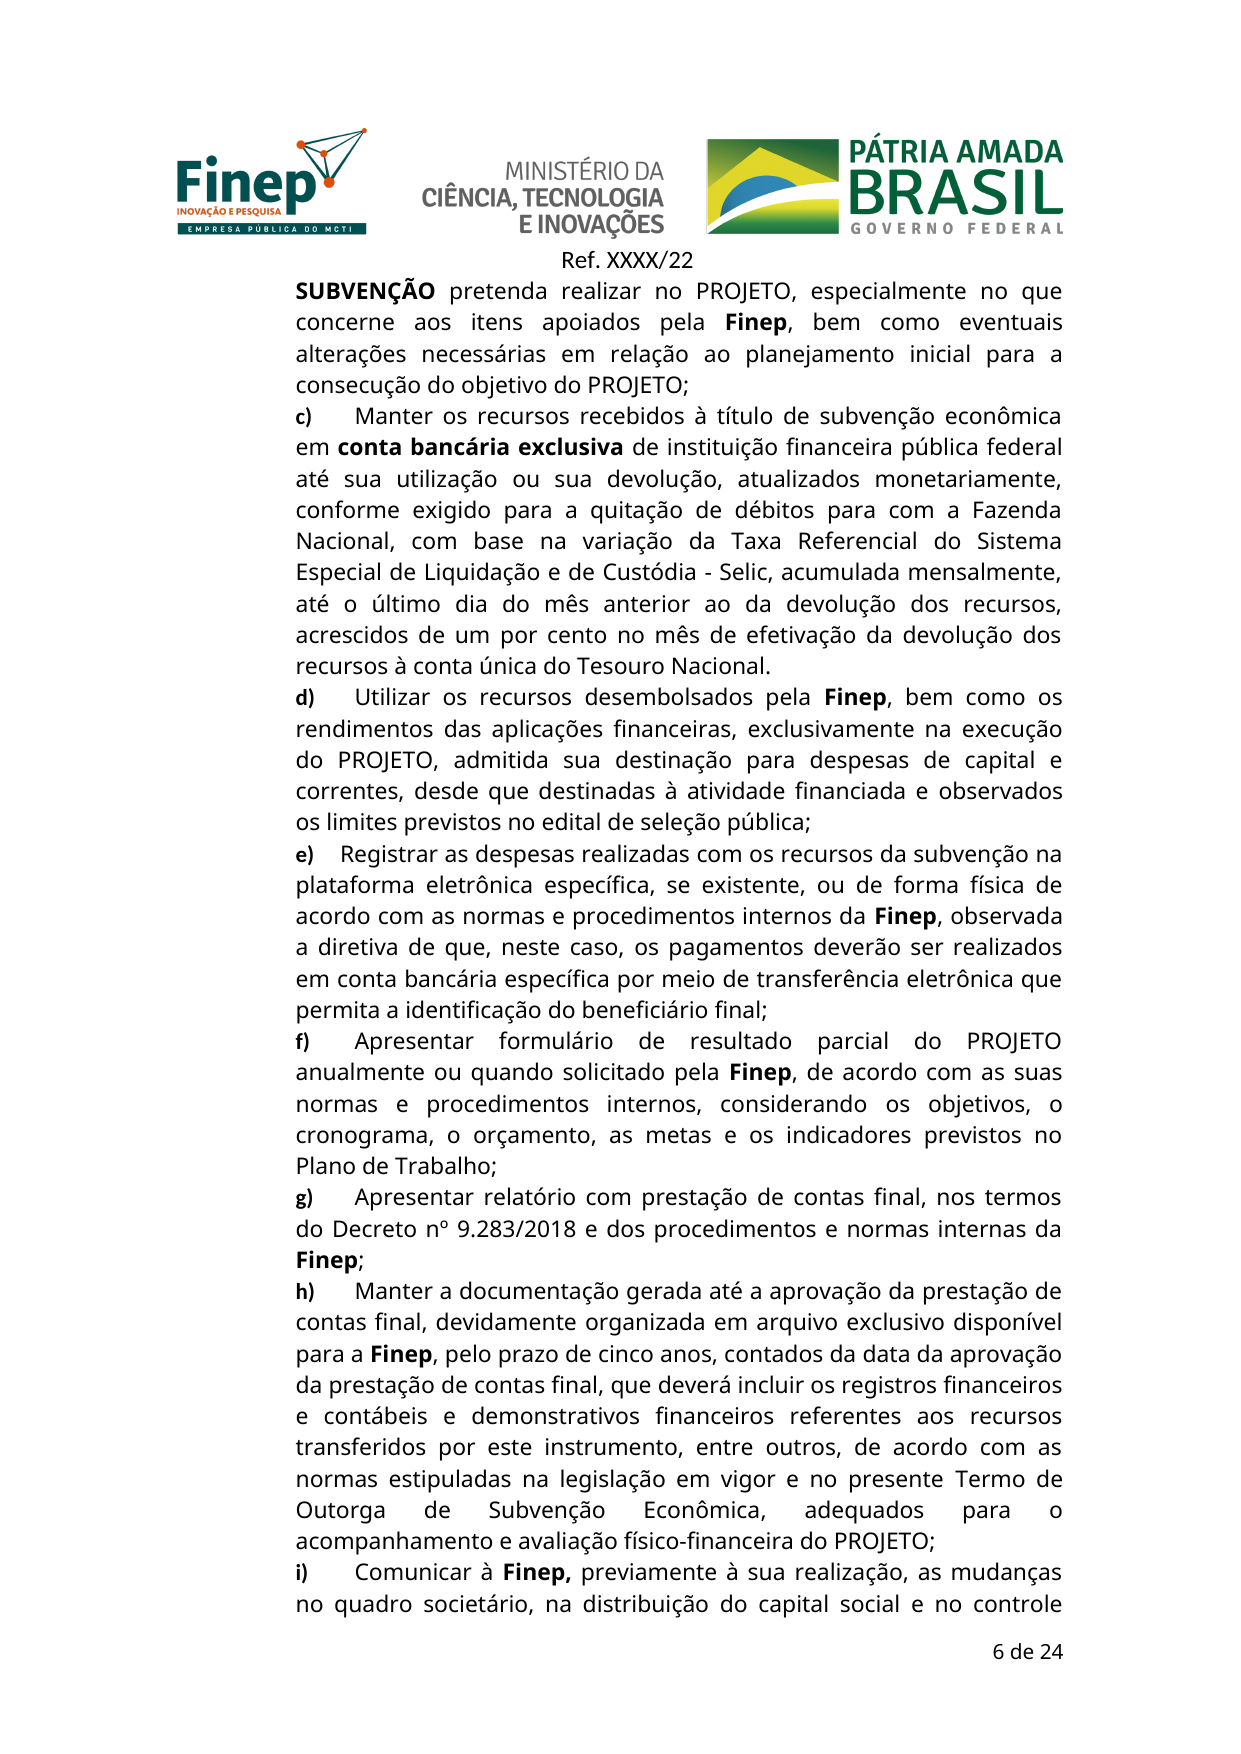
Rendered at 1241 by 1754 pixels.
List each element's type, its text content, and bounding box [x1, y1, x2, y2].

list Apresentar formulário de resultado parcial do PROJETO anualmente ou quando solicitado pela Finep, de acordo com as suas normas e procedimentos internos, considerando os objetivos, o cronograma, o orçamento, as metas e os indicadores previstos no Plano de Trabalho; [295, 1025, 1063, 1181]
list Comunicar à Finep, previamente à sua realização, as mudanças no quadro societário, na distribuição do capital social e no controle [295, 1556, 1063, 1619]
list Registrar as despesas realizadas com os recursos da subvenção na plataforma eletrônica específica, se existente, ou de forma física de acordo com as normas e procedimentos internos da Finep, observada a diretiva de que, neste caso, os pagamentos deverão ser realizados em conta bancária específica por meio de transferência eletrônica que permita a identificação do beneficiário final; [295, 838, 1063, 1025]
list Manter os recursos recebidos à título de subvenção econômica em conta bancária exclusiva de instituição financeira pública federal até sua utilização ou sua devolução, atualizados monetariamente, conforme exigido para a quitação de débitos para com a Fazenda Nacional, com base na variação da Taxa Referencial do Sistema Especial de Liquidação e de Custódia - Selic, acumulada mensalmente, até o último dia do mês anterior ao da devolução dos recursos, acrescidos de um por cento no mês de efetivação da devolução dos recursos à conta única do Tesouro Nacional. [295, 400, 1063, 681]
list Utilizar os recursos desembolsados pela Finep, bem como os rendimentos das aplicações financeiras, exclusivamente na execução do PROJETO, admitida sua destinação para despesas de capital e correntes, desde que destinadas à atividade financiada e observados os limites previstos no edital de seleção pública; [295, 681, 1063, 838]
list Manter a documentação gerada até a aprovação da prestação de contas final, devidamente organizada em arquivo exclusivo disponível para a Finep, pelo prazo de cinco anos, contados da data da aprovação da prestação de contas final, que deverá incluir os registros financeiros e contábeis e demonstrativos financeiros referentes aos recursos transferidos por este instrumento, entre outros, de acordo com as normas estipuladas na legislação em vigor e no presente Termo de Outorga de Subvenção Econômica, adequados para o acompanhamento e avaliação físico-financeira do PROJETO; [295, 1275, 1063, 1556]
list Apresentar relatório com prestação de contas final, nos termos do Decreto nº 9.283/2018 e dos procedimentos e normas internas da Finep; [295, 1181, 1063, 1275]
list SUBVENÇÃO pretenda realizar no PROJETO, especialmente no que concerne aos itens apoiados pela Finep, bem como eventuais alterações necessárias em relação ao planejamento inicial para a consecução do objetivo do PROJETO; [295, 275, 1063, 400]
